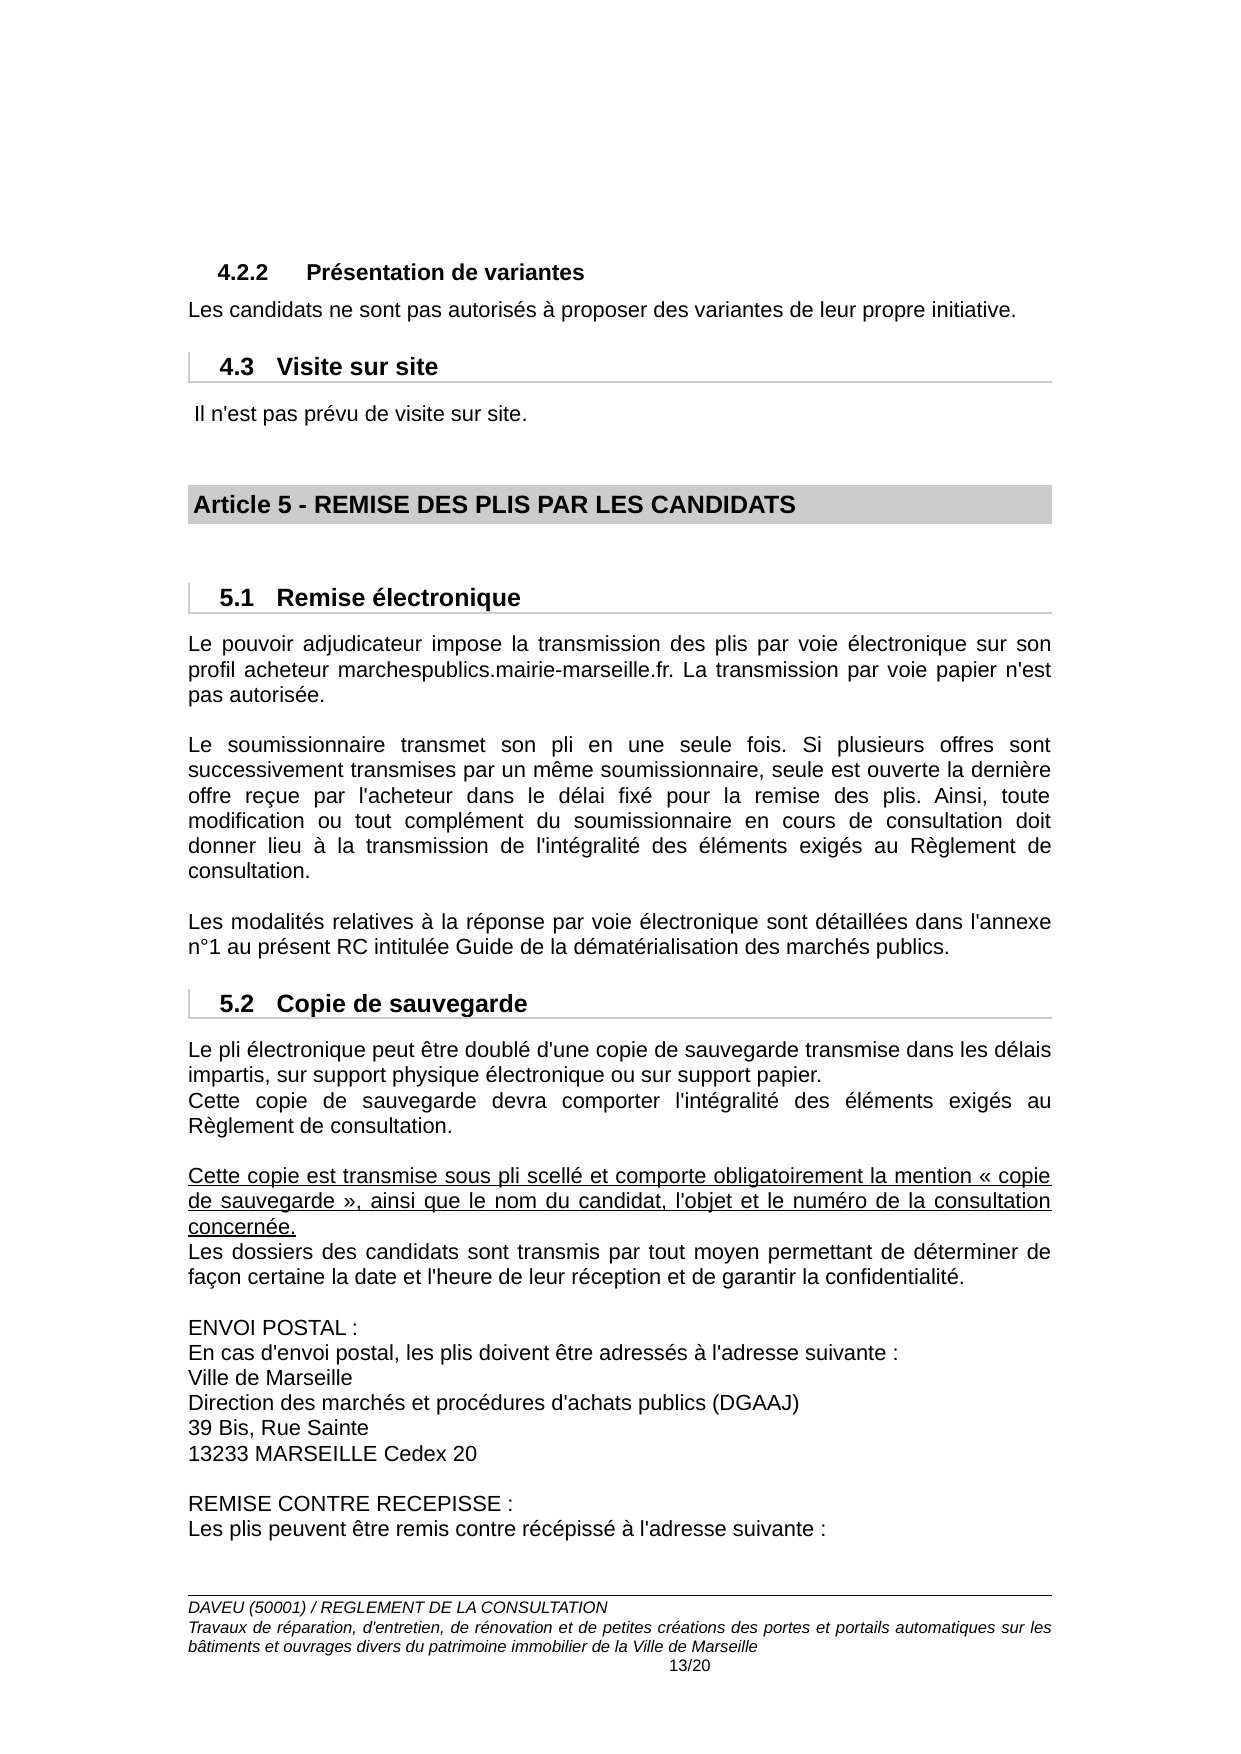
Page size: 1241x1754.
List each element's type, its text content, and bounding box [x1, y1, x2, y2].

text Les modalités relatives à la réponse par voie électronique sont détaillées dans l'annexe n°1 au présent RC intitulée Guide de la dématérialisation des marchés publics. [188, 909, 1052, 959]
subtitle Copie de sauvegarde [188, 988, 1052, 1017]
text REMISE CONTRE RECEPISSE : [188, 1491, 1052, 1516]
subtitle REMISE DES PLIS PAR LES CANDIDATS [190, 487, 1050, 522]
text Cette copie de sauvegarde devra comporter l'intégralité des éléments exigés au Règlement de consultation. [188, 1087, 1052, 1138]
text 39 Bis, Rue Sainte [188, 1415, 1052, 1440]
text Le pouvoir adjudicateur impose la transmission des plis par voie électronique sur son profil acheteur marchespublics.mairie-marseille.fr. La transmission par voie papier n'est pas autorisée. [188, 631, 1052, 707]
text concernée. [188, 1211, 1052, 1239]
text Direction des marchés et procédures d'achats publics (DGAAJ) [188, 1390, 1052, 1415]
text 13233 MARSEILLE Cedex 20 [188, 1440, 1052, 1466]
subtitle Présentation de variantes [188, 259, 1052, 286]
text En cas d'envoi postal, les plis doivent être adressés à l'adresse suivante : [188, 1339, 1052, 1365]
text Les candidats ne sont pas autorisés à proposer des variantes de leur propre initiative. [188, 297, 1052, 323]
subtitle Remise électronique [190, 583, 1052, 612]
text Les dossiers des candidats sont transmis par tout moyen permettant de déterminer de façon certaine la date et l'heure de leur réception et de garantir la confidentialité. [188, 1239, 1052, 1289]
text Le soumissionnaire transmet son pli en une seule fois. Si plusieurs offres sont successivement transmises par un même soumissionnaire, seule est ouverte la dernière offre reçue par l'acheteur dans le délai fixé pour la remise des plis. Ainsi, toute modification ou tout complément du soumissionnaire en cours de consultation doit donner lieu à la transmission de l'intégralité des éléments exigés au Règlement de consultation. [188, 732, 1052, 883]
text Les plis peuvent être remis contre récépissé à l'adresse suivante : [188, 1516, 1052, 1541]
text ENVOI POSTAL : [188, 1314, 1052, 1339]
text Ville de Marseille [188, 1365, 1052, 1390]
text Le pli électronique peut être doublé d'une copie de sauvegarde transmise dans les délais impartis, sur support physique électronique ou sur support papier. [188, 1037, 1052, 1087]
text Il n'est pas prévu de visite sur site. [188, 401, 1052, 426]
text de sauvegarde », ainsi que le nom du candidat, l'objet et le numéro de la consultation [188, 1186, 1052, 1210]
text Cette copie est transmise sous pli scellé et comporte obligatoirement la mention « copie [188, 1163, 1052, 1185]
subtitle Visite sur site [190, 352, 1052, 381]
